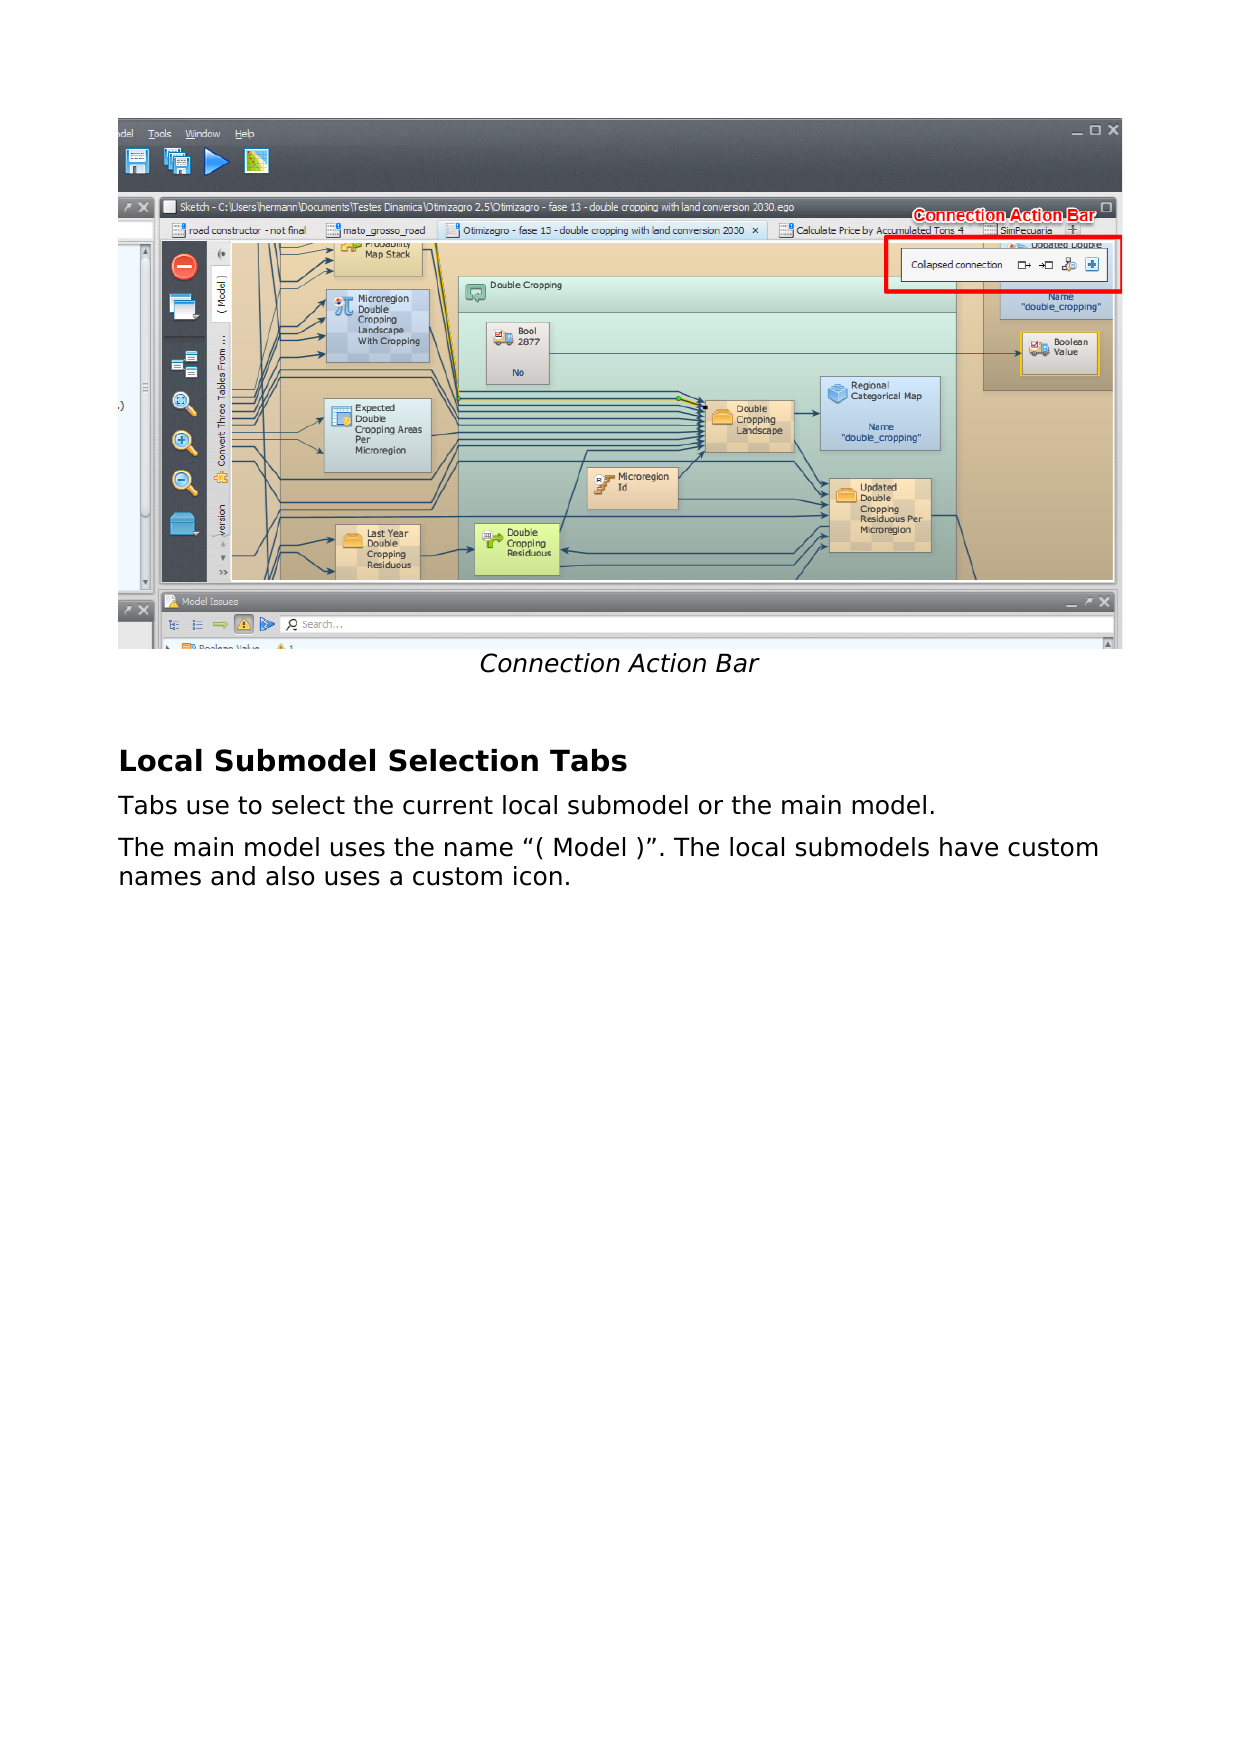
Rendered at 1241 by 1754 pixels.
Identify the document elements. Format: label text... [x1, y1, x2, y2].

text The main model uses the name “( Model )”. The local submodels have custom names and also uses a custom icon. [118, 833, 1122, 891]
picture [118, 118, 1123, 649]
subtitle Local Submodel Selection Tabs [118, 745, 1122, 779]
text Tabs use to select the current local submodel or the main model. [118, 791, 1122, 820]
text Connection Action Bar [118, 649, 1122, 678]
